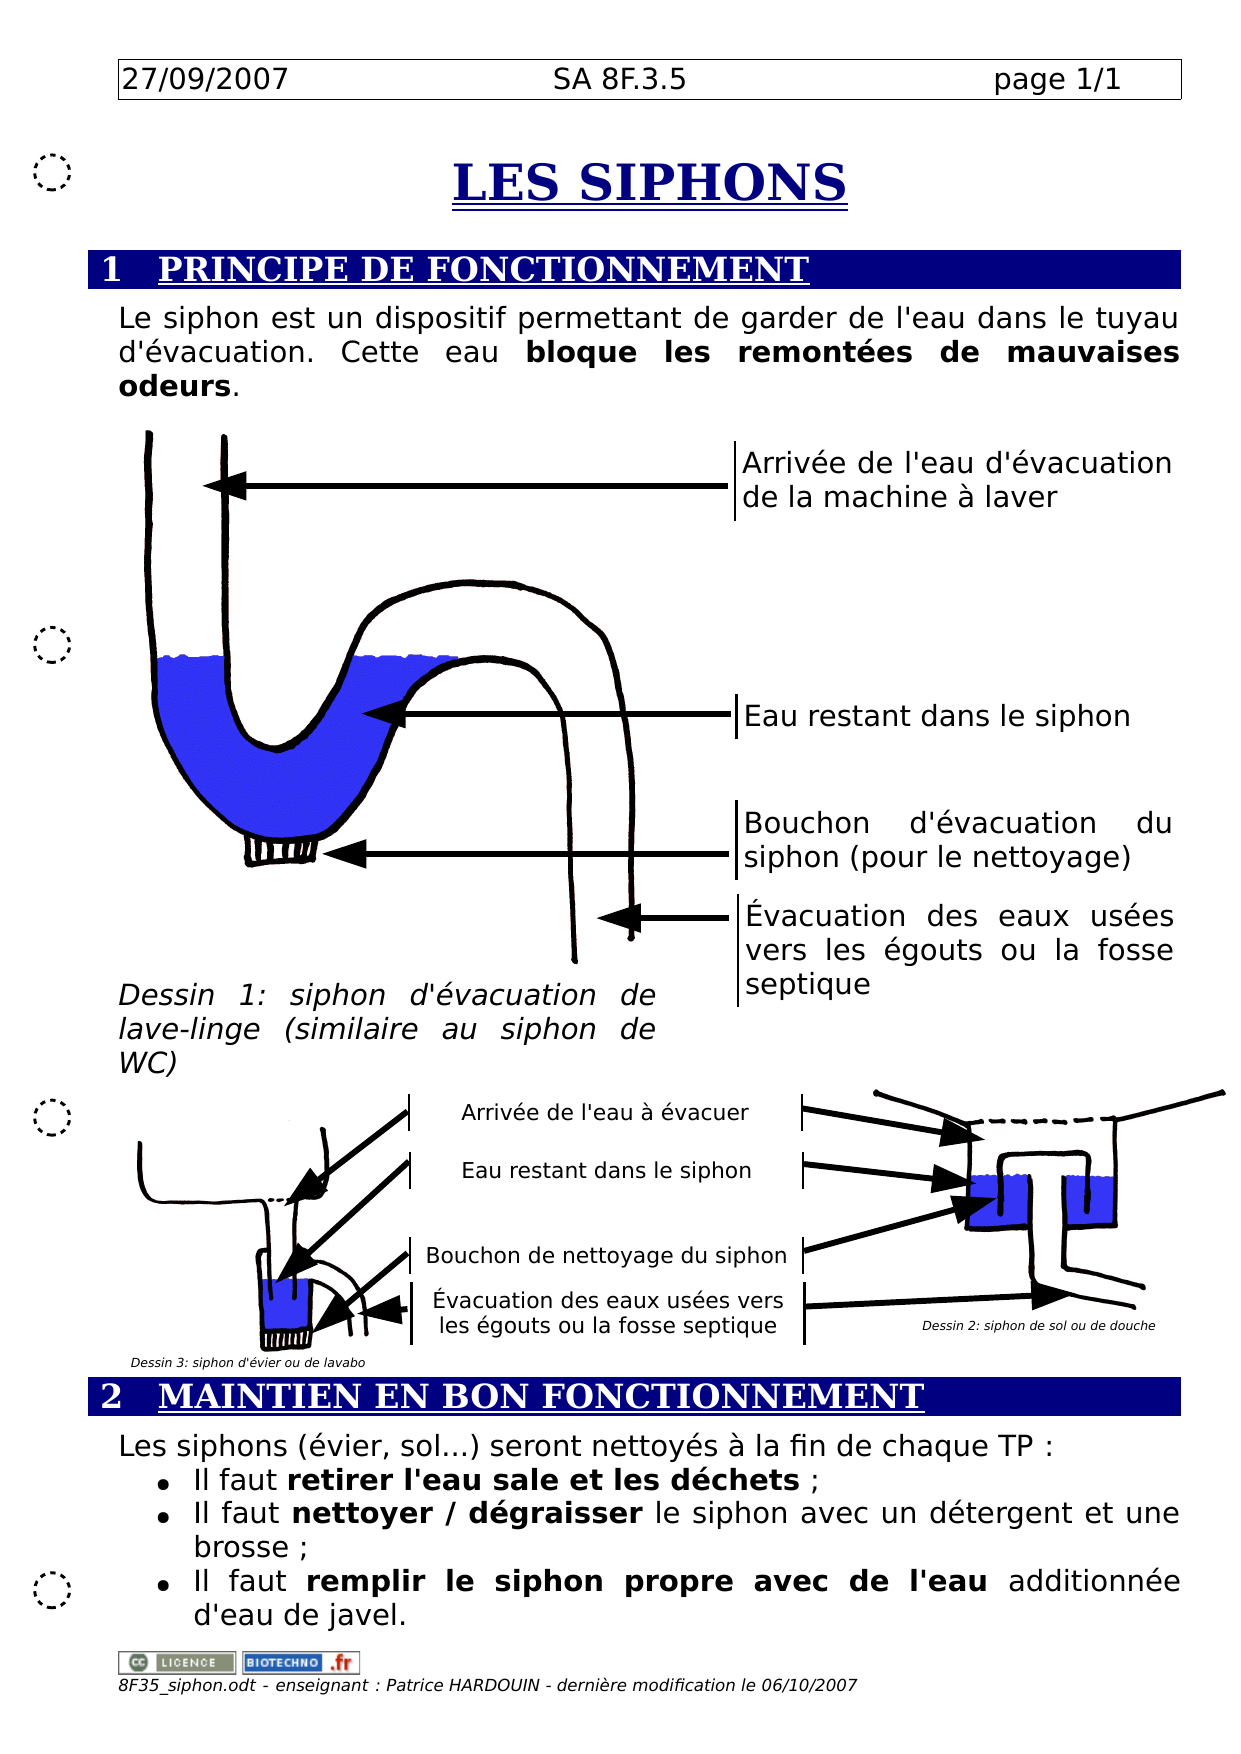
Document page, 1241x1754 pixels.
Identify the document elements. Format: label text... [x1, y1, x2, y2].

text Évacuation des eaux usées vers les égouts ou la fosse septique [418, 1288, 798, 1339]
picture [865, 1079, 1234, 1319]
list Il faut nettoyer / dégraisser le siphon avec un détergent et une brosse ; [156, 1497, 1181, 1565]
picture [130, 1111, 387, 1356]
text Arrivée de l'eau à évacuer [416, 1100, 795, 1125]
text Dessin 3: siphon d'évier ou de lavabo [131, 1356, 386, 1371]
text Eau restant dans le siphon [743, 699, 1173, 733]
picture [118, 416, 660, 979]
picture [118, 1651, 237, 1675]
text Arrivée de l'eau d'évacuation de la machine à laver [742, 447, 1173, 515]
text Dessin 1: siphon d'évacuation de lave-linge (similaire au siphon de WC) [118, 979, 660, 1081]
subtitle les siphons [118, 153, 1181, 212]
text Évacuation des eaux usées vers les égouts ou la fosse septique [745, 899, 1175, 1001]
text Le siphon est un dispositif permettant de garder de l'eau dans le tuyau d'évacuation. Cette eau bloque les remontées de mauvaises odeurs. [118, 301, 1181, 403]
text Bouchon de nettoyage du siphon [417, 1243, 796, 1268]
list Il faut retirer l'eau sale et les déchets ; [156, 1463, 1181, 1497]
picture [242, 1651, 361, 1675]
subtitle principe de fonctionnement [88, 250, 1181, 289]
text Dessin 2: siphon de sol ou de douche [922, 1319, 1178, 1333]
text Les siphons (évier, sol...) seront nettoyés à la fin de chaque TP : [118, 1429, 1181, 1463]
subtitle Maintien en bon fonctionnement [88, 1377, 1181, 1416]
text Bouchon d'évacuation du siphon (pour le nettoyage) [743, 806, 1173, 874]
list Il faut remplir le siphon propre avec de l'eau additionnée d'eau de javel. [156, 1565, 1181, 1633]
text Eau restant dans le siphon [417, 1158, 796, 1184]
